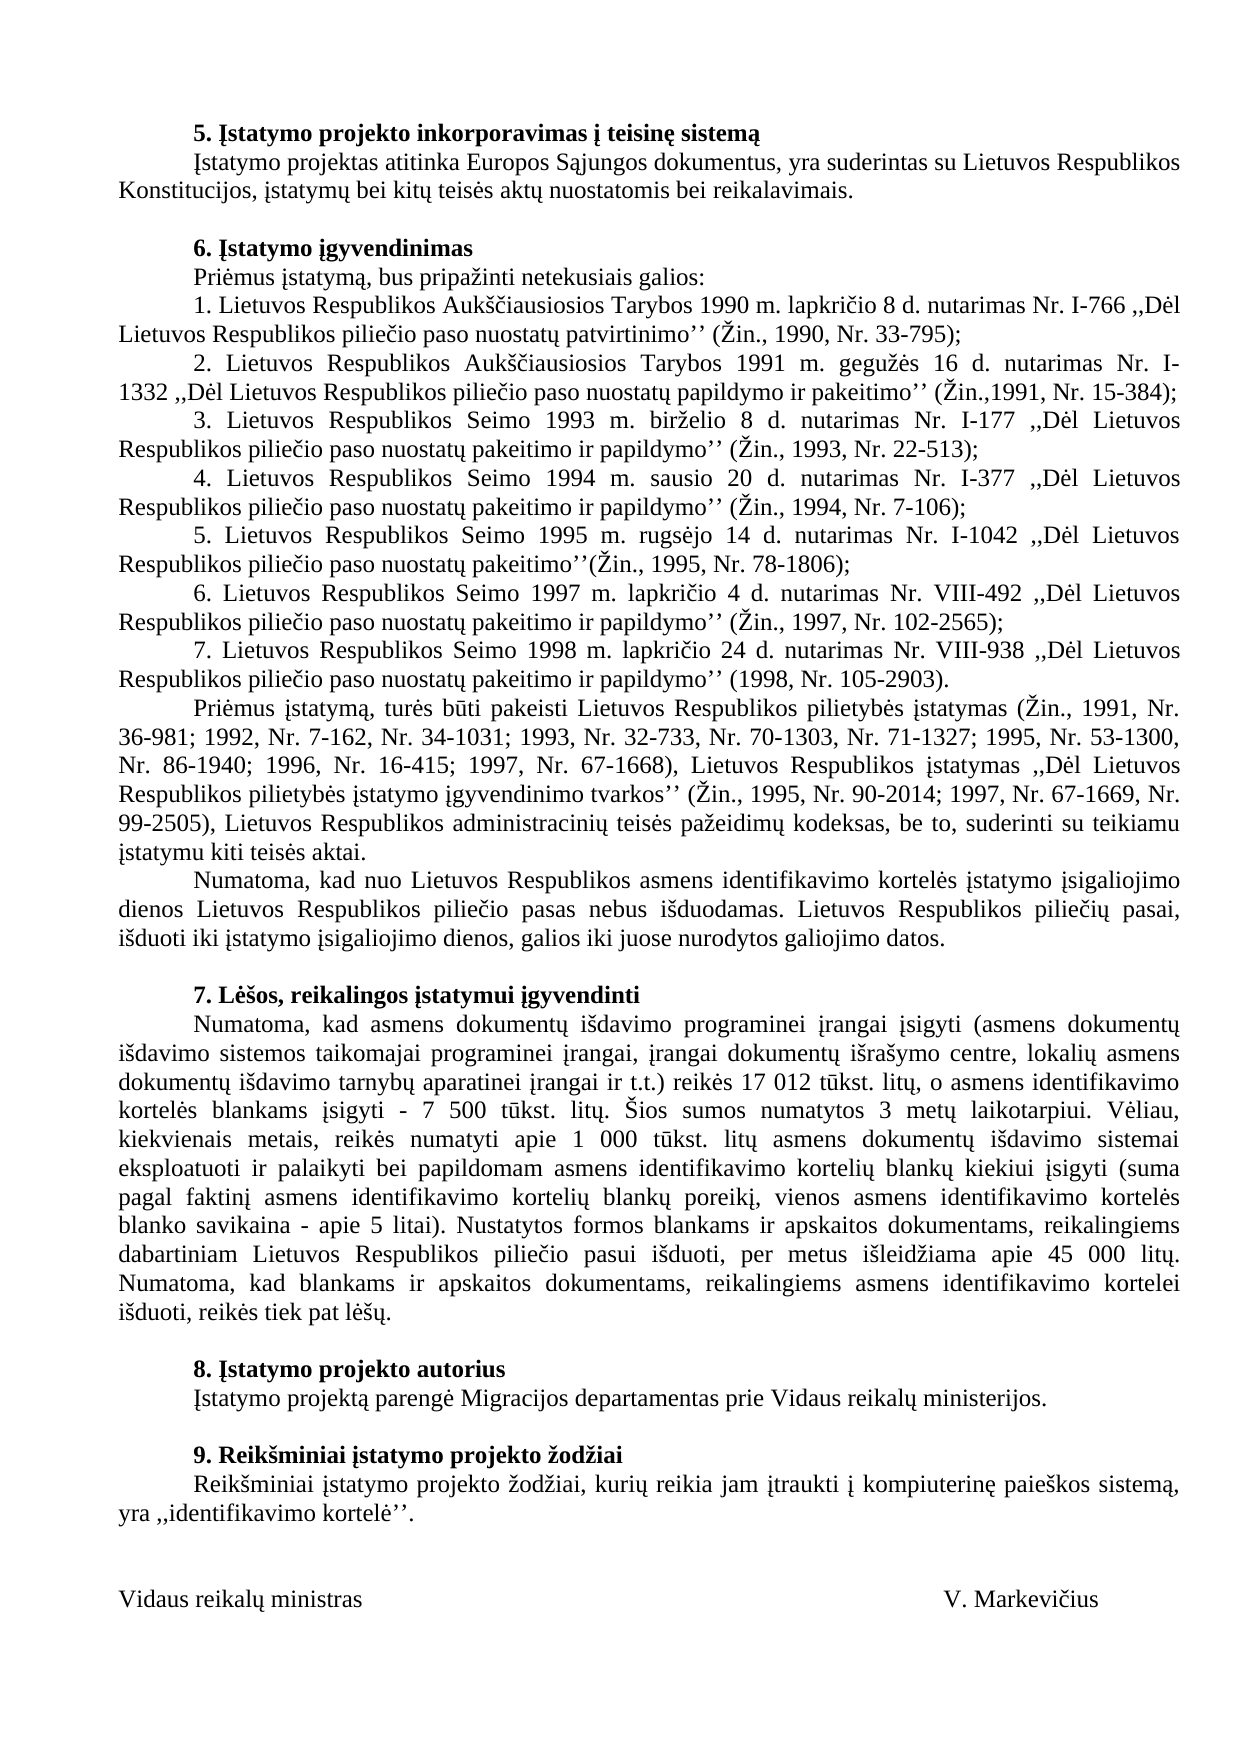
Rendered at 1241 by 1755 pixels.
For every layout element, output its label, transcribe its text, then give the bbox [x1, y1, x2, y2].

text 8. Įstatymo projekto autorius [118, 1354, 1181, 1383]
text 5. Įstatymo projekto inkorporavimas į teisinę sistemą [118, 118, 1181, 147]
text Įstatymo projektą parengė Migracijos departamentas prie Vidaus reikalų ministerijos. [118, 1383, 1181, 1412]
text 6. Lietuvos Respublikos Seimo 1997 m. lapkričio 4 d. nutarimas Nr. VIII-492 ,,Dėl Lietuvos Respublikos piliečio paso nuostatų pakeitimo ir papildymo’’ (Žin., 1997, Nr. 102-2565); [118, 578, 1181, 636]
text Įstatymo projektas atitinka Europos Sąjungos dokumentus, yra suderintas su Lietuvos Respublikos Konstitucijos, įstatymų bei kitų teisės aktų nuostatomis bei reikalavimais. [118, 147, 1181, 204]
text Priėmus įstatymą, turės būti pakeisti Lietuvos Respublikos pilietybės įstatymas (Žin., 1991, Nr. 36-981; 1992, Nr. 7-162, Nr. 34-1031; 1993, Nr. 32-733, Nr. 70-1303, Nr. 71-1327; 1995, Nr. 53-1300, Nr. 86-1940; 1996, Nr. 16-415; 1997, Nr. 67-1668), Lietuvos Respublikos įstatymas ,,Dėl Lietuvos Respublikos pilietybės įstatymo įgyvendinimo tvarkos’’ (Žin., 1995, Nr. 90-2014; 1997, Nr. 67-1669, Nr. 99-2505), Lietuvos Respublikos administracinių teisės pažeidimų kodeksas, be to, suderinti su teikiamu įstatymu kiti teisės aktai. [118, 693, 1181, 866]
text Priėmus įstatymą, bus pripažinti netekusiais galios: [118, 262, 1181, 291]
text Numatoma, kad nuo Lietuvos Respublikos asmens identifikavimo kortelės įstatymo įsigaliojimo dienos Lietuvos Respublikos piliečio pasas nebus išduodamas. Lietuvos Respublikos piliečių pasai, išduoti iki įstatymo įsigaliojimo dienos, galios iki juose nurodytos galiojimo datos. [118, 866, 1181, 952]
text 3. Lietuvos Respublikos Seimo 1993 m. birželio 8 d. nutarimas Nr. I-177 ,,Dėl Lietuvos Respublikos piliečio paso nuostatų pakeitimo ir papildymo’’ (Žin., 1993, Nr. 22-513); [118, 406, 1181, 463]
text 1. Lietuvos Respublikos Aukščiausiosios Tarybos 1990 m. lapkričio 8 d. nutarimas Nr. I-766 ,,Dėl Lietuvos Respublikos piliečio paso nuostatų patvirtinimo’’ (Žin., 1990, Nr. 33-795); [118, 291, 1181, 348]
text Vidaus reikalų ministras V. Markevičius [118, 1584, 1181, 1613]
text 2. Lietuvos Respublikos Aukščiausiosios Tarybos 1991 m. gegužės 16 d. nutarimas Nr. I-1332 ,,Dėl Lietuvos Respublikos piliečio paso nuostatų papildymo ir pakeitimo’’ (Žin.,1991, Nr. 15-384); [118, 348, 1181, 406]
text 7. Lietuvos Respublikos Seimo 1998 m. lapkričio 24 d. nutarimas Nr. VIII-938 ,,Dėl Lietuvos Respublikos piliečio paso nuostatų pakeitimo ir papildymo’’ (1998, Nr. 105-2903). [118, 636, 1181, 693]
text 9. Reikšminiai įstatymo projekto žodžiai [118, 1441, 1181, 1469]
text Reikšminiai įstatymo projekto žodžiai, kurių reikia jam įtraukti į kompiuterinę paieškos sistemą, yra ,,identifikavimo kortelė’’. [118, 1469, 1181, 1527]
text 4. Lietuvos Respublikos Seimo 1994 m. sausio 20 d. nutarimas Nr. I-377 ,,Dėl Lietuvos Respublikos piliečio paso nuostatų pakeitimo ir papildymo’’ (Žin., 1994, Nr. 7-106); [118, 463, 1181, 521]
text 7. Lėšos, reikalingos įstatymui įgyvendinti [118, 981, 1181, 1009]
text 5. Lietuvos Respublikos Seimo 1995 m. rugsėjo 14 d. nutarimas Nr. I-1042 ,,Dėl Lietuvos Respublikos piliečio paso nuostatų pakeitimo’’(Žin., 1995, Nr. 78-1806); [118, 521, 1181, 578]
text 6. Įstatymo įgyvendinimas [118, 233, 1181, 262]
text Numatoma, kad asmens dokumentų išdavimo programinei įrangai įsigyti (asmens dokumentų išdavimo sistemos taikomajai programinei įrangai, įrangai dokumentų išrašymo centre, lokalių asmens dokumentų išdavimo tarnybų aparatinei įrangai ir t.t.) reikės 17 012 tūkst. litų, o asmens identifikavimo kortelės blankams įsigyti - 7 500 tūkst. litų. Šios sumos numatytos 3 metų laikotarpiui. Vėliau, kiekvienais metais, reikės numatyti apie 1 000 tūkst. litų asmens dokumentų išdavimo sistemai eksploatuoti ir palaikyti bei papildomam asmens identifikavimo kortelių blankų kiekiui įsigyti (suma pagal faktinį asmens identifikavimo kortelių blankų poreikį, vienos asmens identifikavimo kortelės blanko savikaina - apie 5 litai). Nustatytos formos blankams ir apskaitos dokumentams, reikalingiems dabartiniam Lietuvos Respublikos piliečio pasui išduoti, per metus išleidžiama apie 45 000 litų. Numatoma, kad blankams ir apskaitos dokumentams, reikalingiems asmens identifikavimo kortelei išduoti, reikės tiek pat lėšų. [118, 1009, 1181, 1326]
